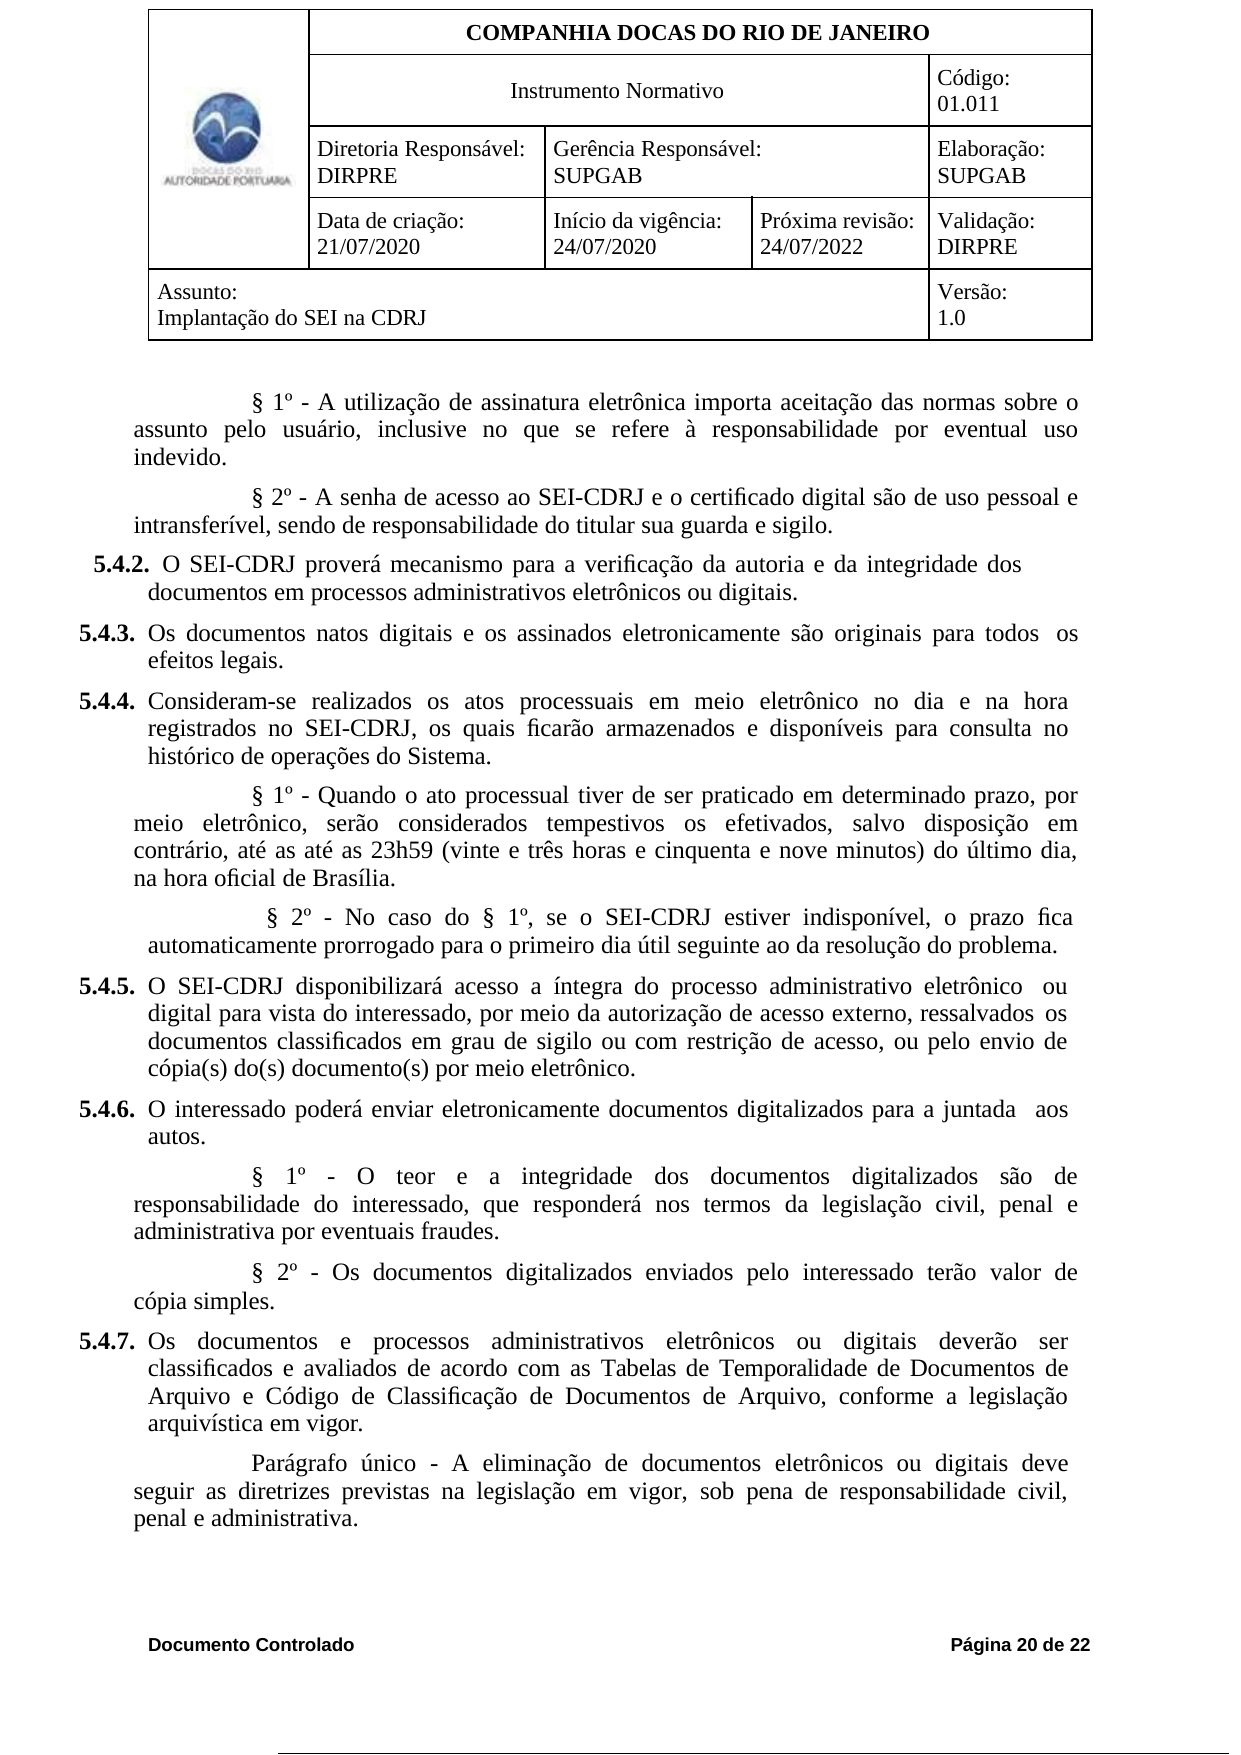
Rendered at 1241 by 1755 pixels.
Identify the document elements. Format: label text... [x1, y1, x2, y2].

table_cell Gerência Responsável: SUPGAB [546, 127, 928, 196]
text § 2º - Os documentos digitalizados enviados pelo interessado terão valor de cópia simples. [133, 1257, 1078, 1314]
text automaticamente prorrogado para o primeiro dia útil seguinte ao da resolução do problema. [148, 931, 1109, 959]
table_cell Diretoria Responsável: DIRPRE [310, 127, 544, 196]
text § 2º - A senha de acesso ao SEI-CDRJ e o certiﬁcado digital são de uso pessoal e intransferível, sendo de responsabilidade do titular sua guarda e sigilo. [133, 484, 1078, 539]
text § 1º - A utilização de assinatura eletrônica importa aceitação das normas sobre o assunto pelo usuário, inclusive no que se refere à responsabilidade por eventual uso indevido. [133, 388, 1078, 471]
list Consideram-se realizados os atos processuais em meio eletrônico no dia e na hora registrados no SEI-CDRJ, os quais ﬁcarão armazenados e disponíveis para consulta no histórico de operações do Sistema. [133, 687, 1069, 769]
list Os documentos e processos administrativos eletrônicos ou digitais deverão ser classiﬁcados e avaliados de acordo com as Tabelas de Temporalidade de Documentos de Arquivo e Código de Classiﬁcação de Documentos de Arquivo, conforme a legislação arquivística em vigor. [133, 1327, 1068, 1437]
text § 1º - O teor e a integridade dos documentos digitalizados são de responsabilidade do interessado, que responderá nos termos da legislação civil, penal e administrativa por eventuais fraudes. [133, 1163, 1078, 1245]
table_cell Início da vigência: 24/07/2020 [546, 198, 751, 268]
text documentos em processos administrativos eletrônicos ou digitais. [148, 578, 1109, 606]
list O SEI-CDRJ disponibilizará acesso a íntegra do processo administrativo eletrônico ou digital para vista do interessado, por meio da autorização de acesso externo, ressalvados os documentos classiﬁcados em grau de sigilo ou com restrição de acesso, ou pelo envio de cópia(s) do(s) documento(s) por meio eletrônico. [133, 972, 1068, 1082]
table_cell Versão: 1.0 [930, 270, 1091, 339]
list Os documentos natos digitais e os assinados eletronicamente são originais para todos os efeitos legais. [133, 619, 1078, 674]
table_cell Código: 01.011 [930, 55, 1091, 125]
list O SEI-CDRJ proverá mecanismo para a veriﬁcação da autoria e da integridade dos [148, 550, 1109, 578]
table_cell Elaboração: SUPGAB [930, 127, 1091, 196]
text § 1º - Quando o ato processual tiver de ser praticado em determinado prazo, por meio eletrônico, serão considerados tempestivos os efetivados, salvo disposição em contrário, até as até as 23h59 (vinte e três horas e cinquenta e nove minutos) do último dia, na hora oﬁcial de Brasília. [133, 782, 1079, 891]
table_cell Data de criação: 21/07/2020 [310, 198, 544, 268]
table_cell Instrumento Normativo [310, 55, 928, 125]
table_header COMPANHIA DOCAS DO RIO DE JANEIRO [310, 10, 1091, 53]
table_cell Assunto: Implantação do SEI na CDRJ [149, 270, 928, 339]
table_header [149, 10, 308, 268]
text Parágrafo único - A eliminação de documentos eletrônicos ou digitais deve seguir as diretrizes previstas na legislação em vigor, sob pena de responsabilidade civil, penal e administrativa. [133, 1450, 1068, 1532]
text § 2º - No caso do § 1º, se o SEI-CDRJ estiver indisponível, o prazo ﬁca [266, 903, 1109, 931]
table_cell Próxima revisão: 24/07/2022 [753, 198, 928, 268]
list O interessado poderá enviar eletronicamente documentos digitalizados para a juntada aos autos. [133, 1095, 1068, 1150]
table_cell Validação: DIRPRE [930, 198, 1091, 268]
